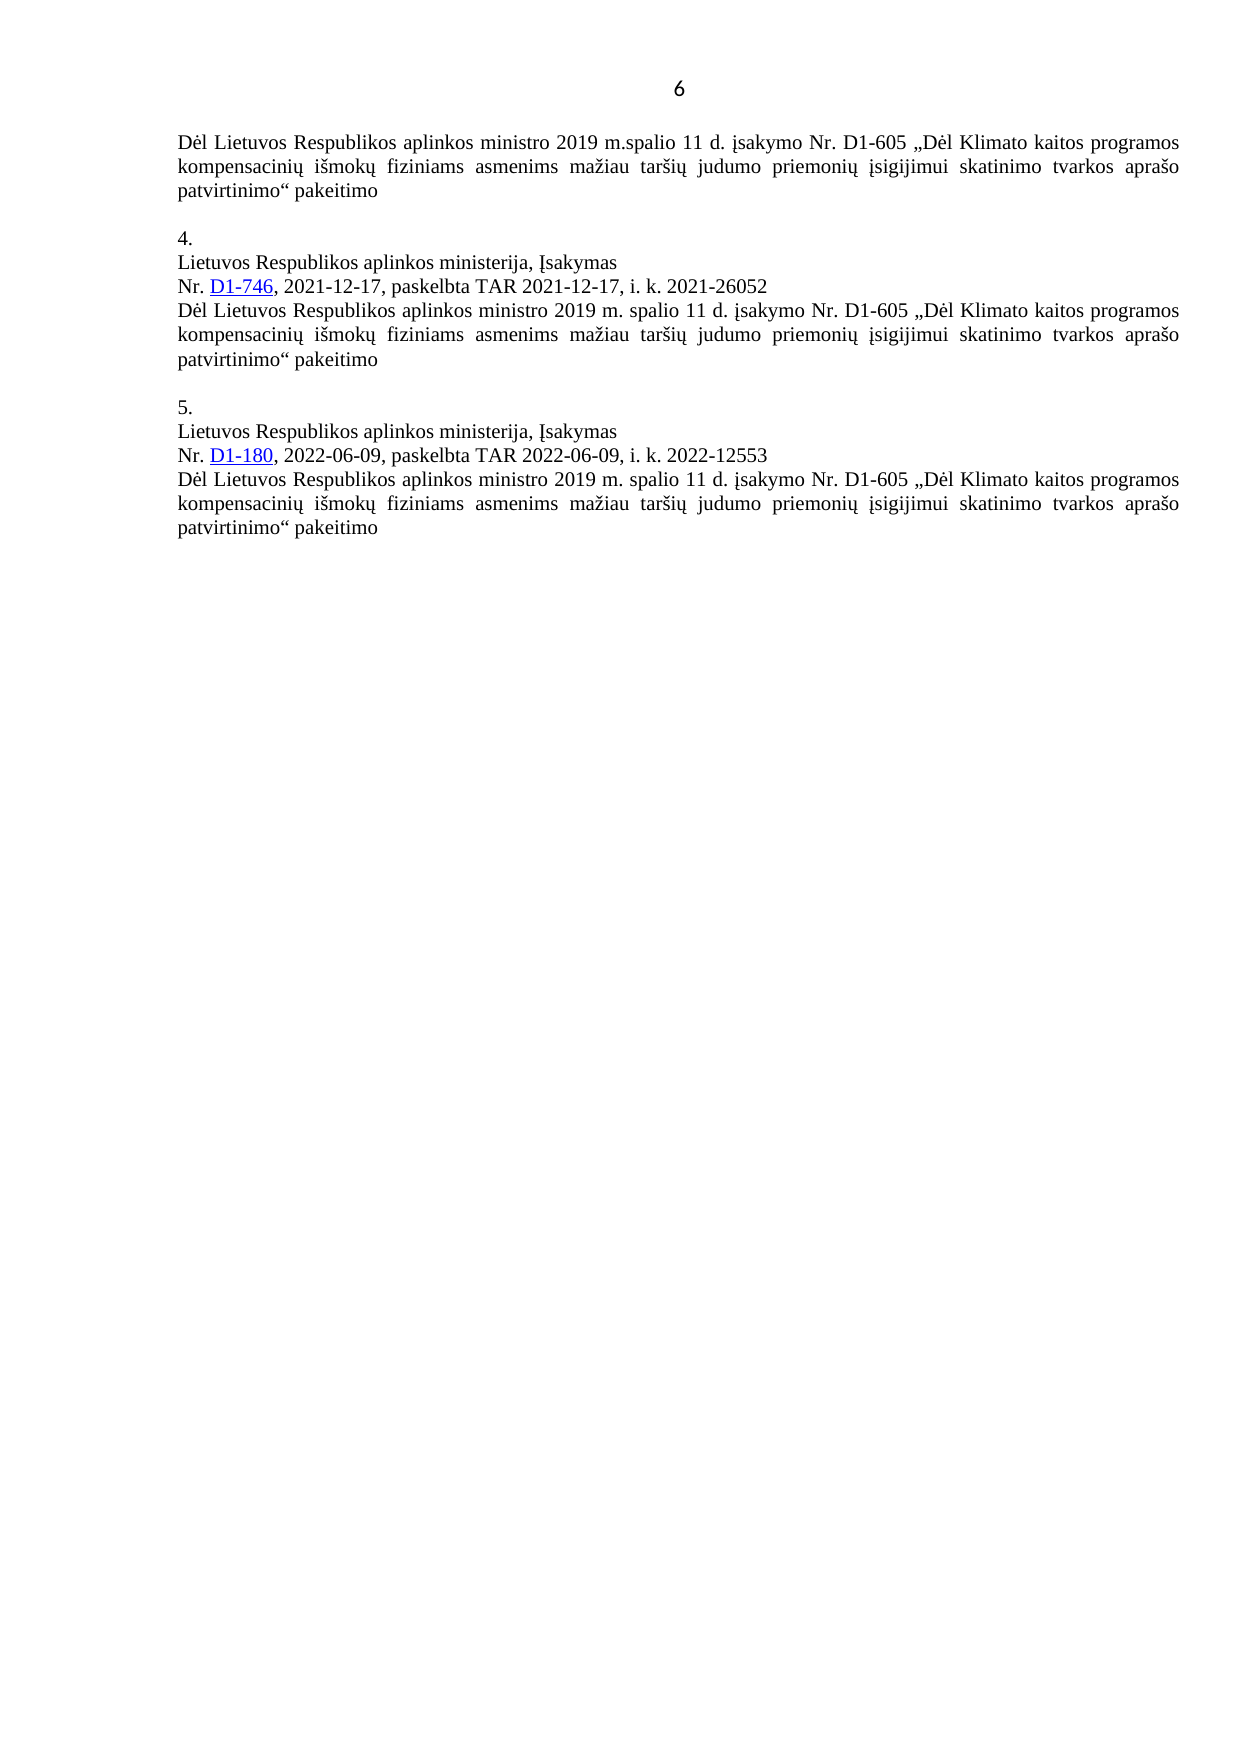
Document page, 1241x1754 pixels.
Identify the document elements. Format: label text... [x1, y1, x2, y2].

text Dėl Lietuvos Respublikos aplinkos ministro 2019 m. spalio 11 d. įsakymo Nr. D1-605 „Dėl Klimato kaitos programos kompensacinių išmokų fiziniams asmenims mažiau taršių judumo priemonių įsigijimui skatinimo tvarkos aprašo patvirtinimo“ pakeitimo [177, 467, 1181, 539]
text 5. [177, 394, 1181, 419]
text Lietuvos Respublikos aplinkos ministerija, Įsakymas [177, 419, 1181, 443]
text Lietuvos Respublikos aplinkos ministerija, Įsakymas [177, 250, 1181, 274]
text 4. [177, 226, 1181, 250]
text Nr. D1-180, 2022-06-09, paskelbta TAR 2022-06-09, i. k. 2022-12553 [177, 443, 1181, 467]
text Dėl Lietuvos Respublikos aplinkos ministro 2019 m. spalio 11 d. įsakymo Nr. D1-605 „Dėl Klimato kaitos programos kompensacinių išmokų fiziniams asmenims mažiau taršių judumo priemonių įsigijimui skatinimo tvarkos aprašo patvirtinimo“ pakeitimo [177, 298, 1181, 371]
text Nr. D1-746, 2021-12-17, paskelbta TAR 2021-12-17, i. k. 2021-26052 [177, 274, 1181, 298]
text Dėl Lietuvos Respublikos aplinkos ministro 2019 m.spalio 11 d. įsakymo Nr. D1-605 „Dėl Klimato kaitos programos kompensacinių išmokų fiziniams asmenims mažiau taršių judumo priemonių įsigijimui skatinimo tvarkos aprašo patvirtinimo“ pakeitimo [177, 130, 1181, 202]
